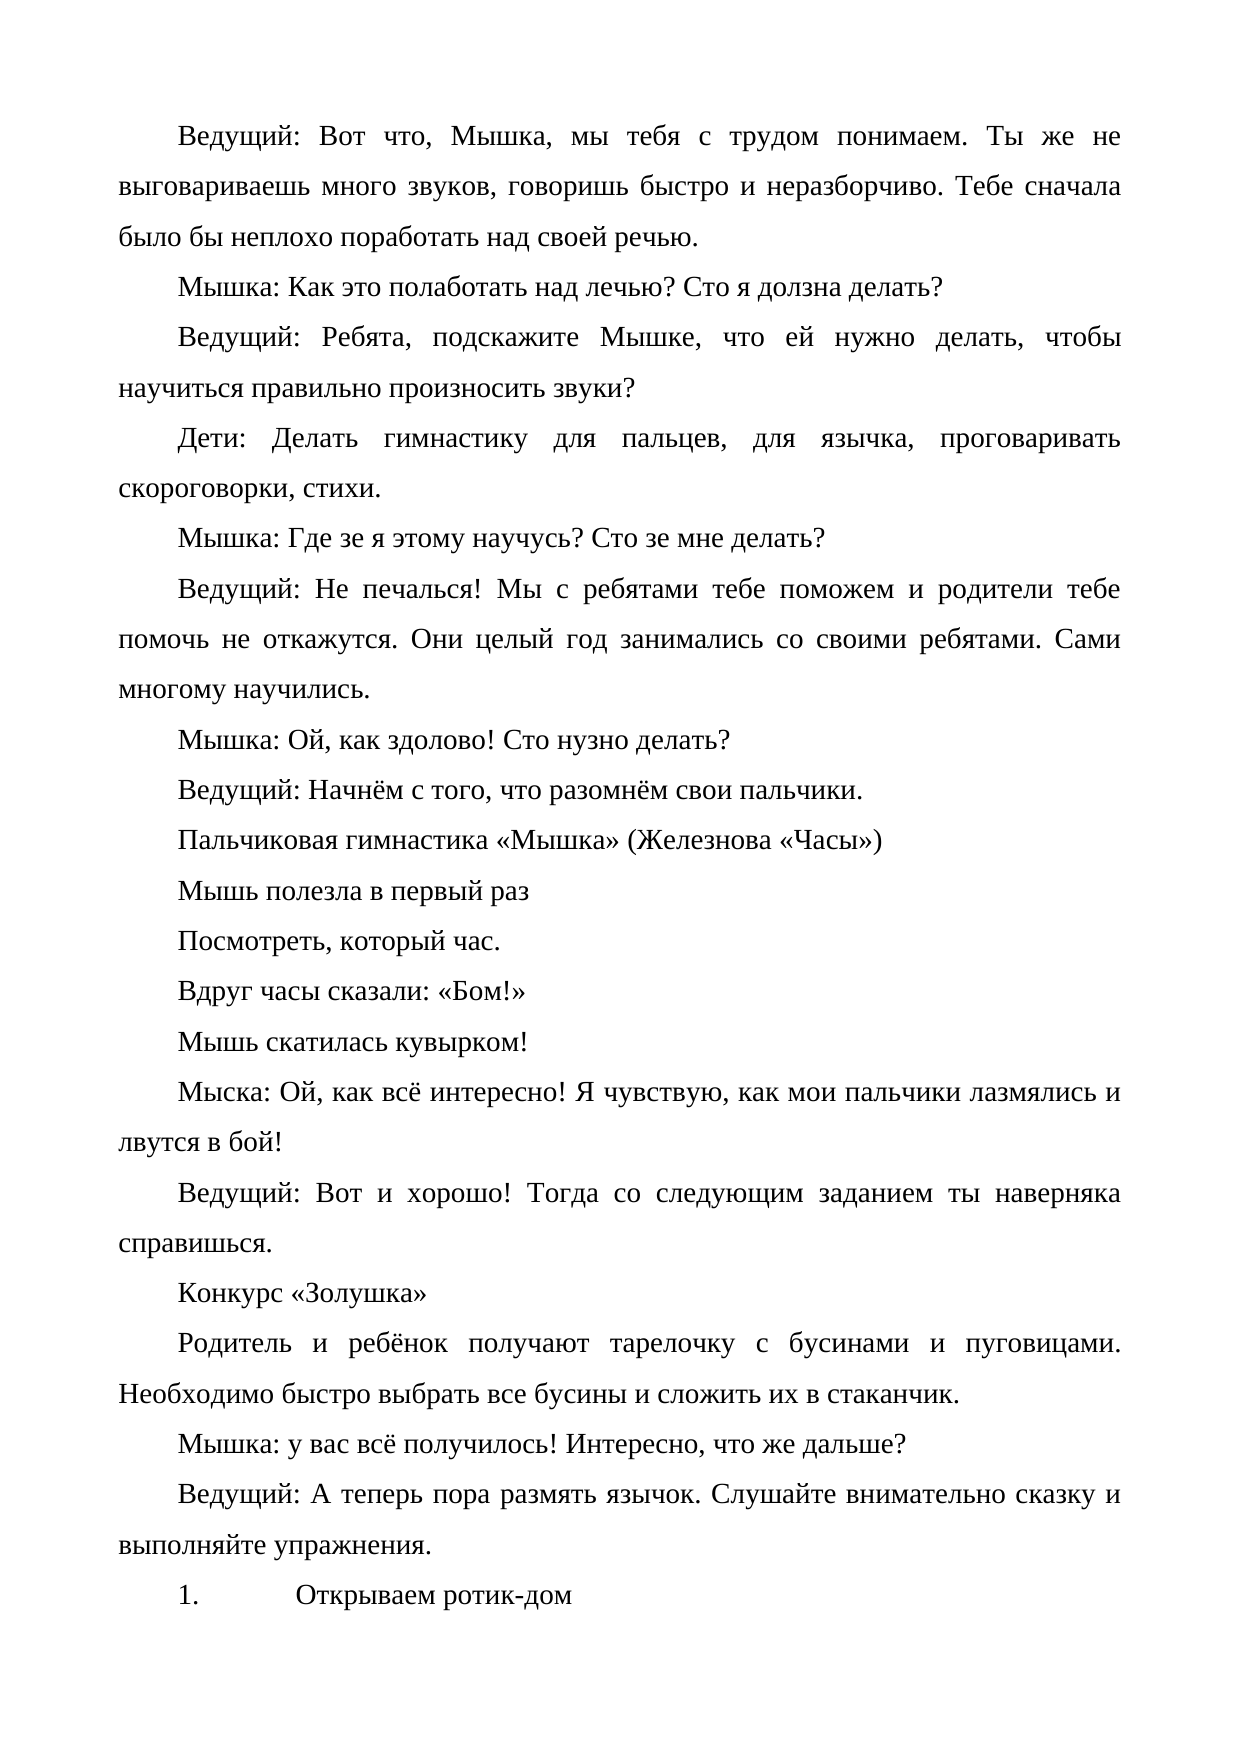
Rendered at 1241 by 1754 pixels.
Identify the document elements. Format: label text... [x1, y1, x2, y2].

list Открываем ротик-дом [118, 1577, 1122, 1611]
text Ведущий: Начнём с того, что разомнём свои пальчики. [118, 772, 1122, 806]
text Посмотреть, который час. [118, 923, 1122, 957]
text Конкурс «Золушка» [118, 1275, 1122, 1309]
text Ведущий: Вот и хорошо! Тогда со следующим заданием ты наверняка справишься. [118, 1175, 1122, 1258]
text Мышка: Ой, как здолово! Сто нузно делать? [118, 722, 1122, 755]
text Пальчиковая гимнастика «Мышка» (Железнова «Часы») [118, 822, 1122, 856]
text Мышка: Где зе я этому научусь? Сто зе мне делать? [118, 521, 1122, 554]
text Ведущий: Вот что, Мышка, мы тебя с трудом понимаем. Ты же не выговариваешь много звуков, говоришь быстро и неразборчиво. Тебе сначала было бы неплохо поработать над своей речью. [118, 118, 1122, 252]
text Ведущий: А теперь пора размять язычок. Слушайте внимательно сказку и выполняйте упражнения. [118, 1477, 1122, 1560]
text Мыска: Ой, как всё интересно! Я чувствую, как мои пальчики лазмялись и лвутся в бой! [118, 1074, 1122, 1158]
text Ведущий: Ребята, подскажите Мышке, что ей нужно делать, чтобы научиться правильно произносить звуки? [118, 319, 1122, 403]
text Мышь полезла в первый раз [118, 873, 1122, 906]
text Мышь скатилась кувырком! [118, 1024, 1122, 1057]
text Вдруг часы сказали: «Бом!» [118, 973, 1122, 1007]
text Дети: Делать гимнастику для пальцев, для язычка, проговаривать скороговорки, стихи. [118, 420, 1122, 504]
text Ведущий: Не печалься! Мы с ребятами тебе поможем и родители тебе помочь не откажутся. Они целый год занимались со своими ребятами. Сами многому научились. [118, 571, 1122, 705]
text Родитель и ребёнок получают тарелочку с бусинами и пуговицами. Необходимо быстро выбрать все бусины и сложить их в стаканчик. [118, 1326, 1122, 1409]
text Мышка: у вас всё получилось! Интересно, что же дальше? [118, 1426, 1122, 1460]
text Мышка: Как это полаботать над лечью? Сто я долзна делать? [118, 269, 1122, 303]
